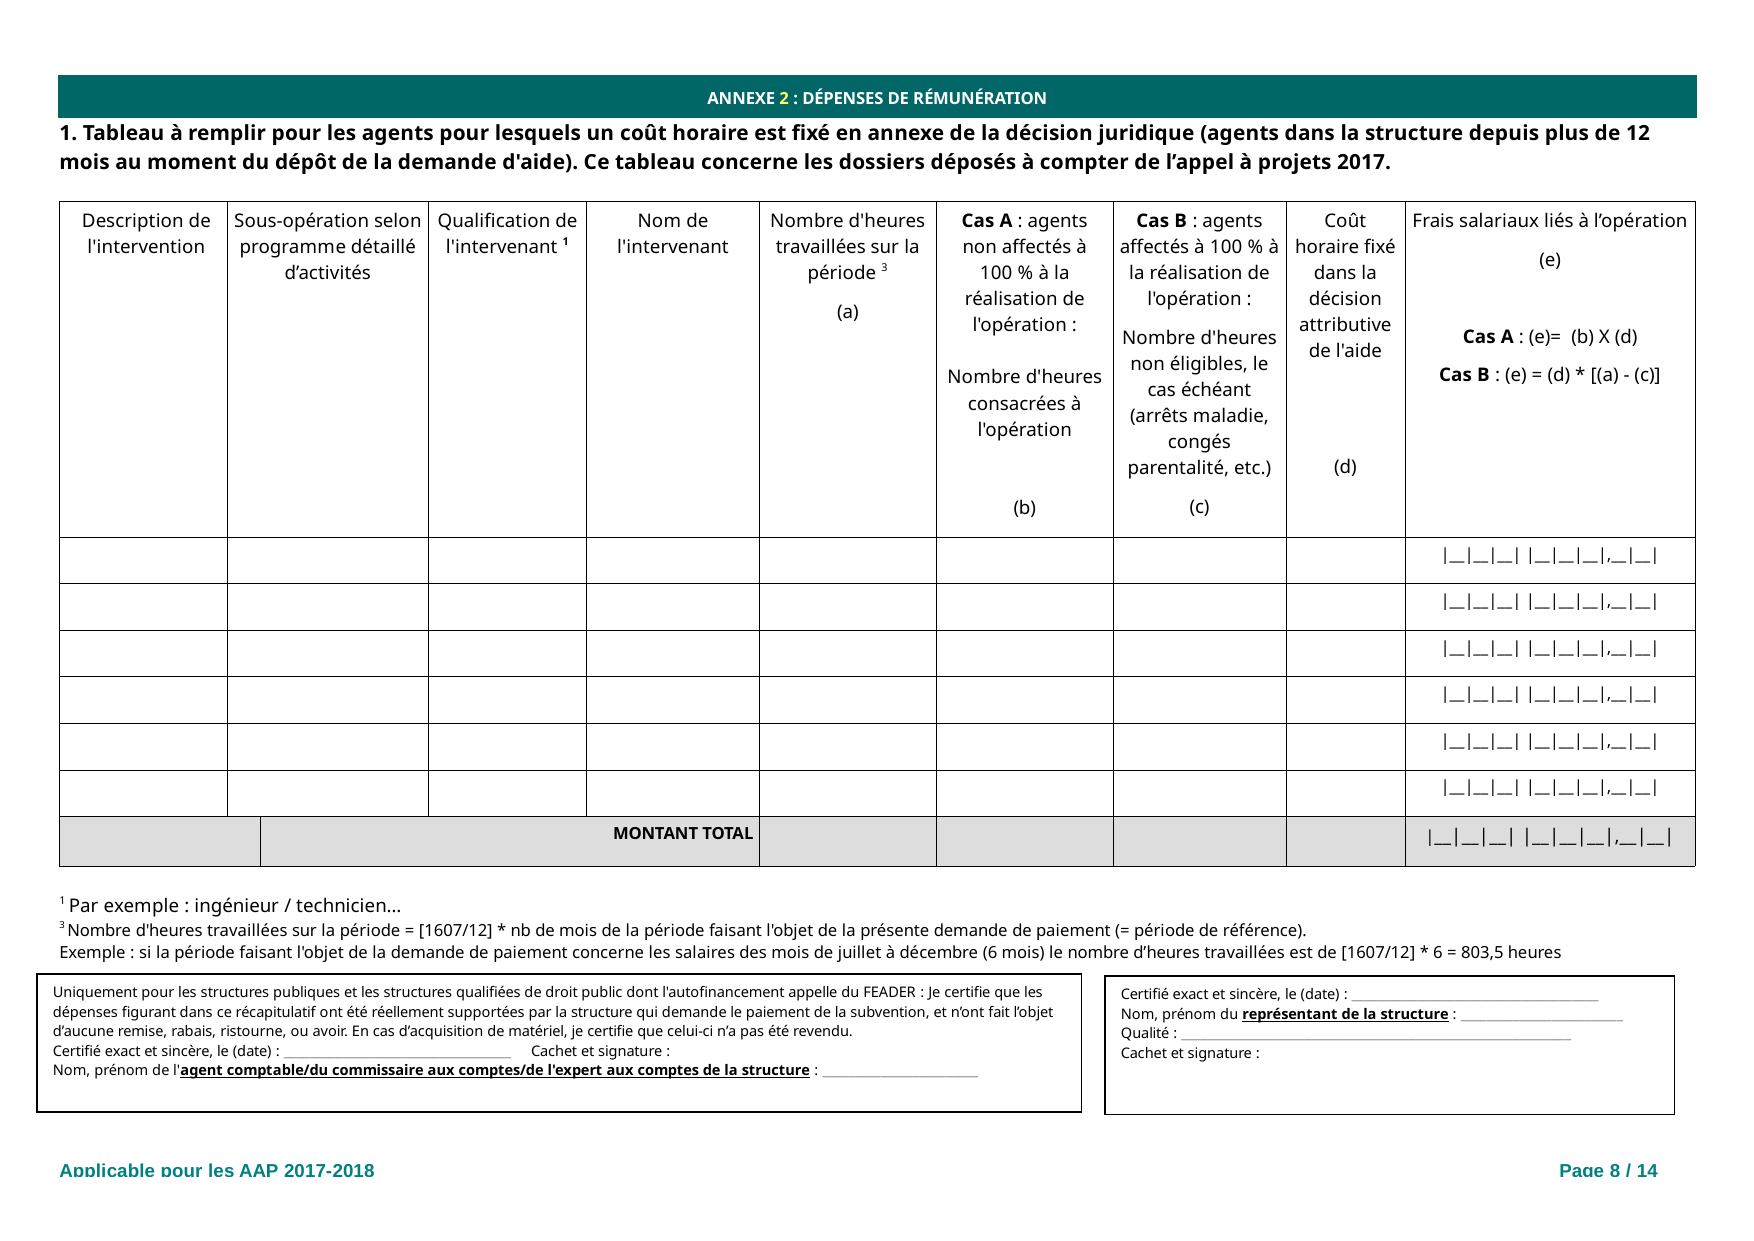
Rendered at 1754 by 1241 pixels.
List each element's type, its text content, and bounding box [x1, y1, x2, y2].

table_cell |__|__|__| |__|__|__|,__|__| [1406, 724, 1695, 769]
table_cell [1287, 631, 1405, 676]
table_cell [760, 771, 936, 816]
table_cell [60, 631, 227, 676]
table_cell [937, 817, 1113, 866]
table_cell [760, 677, 936, 723]
table_cell [1114, 771, 1286, 816]
table_cell [228, 724, 428, 769]
text 1 Par exemple : ingénieur / technicien… [59, 892, 1695, 918]
text 1. Tableau à remplir pour les agents pour lesquels un coût horaire est fixé en annexe de la décision juridique (agents dans la structure depuis plus de 12 mois au moment du dépôt de la demande d'aide). Ce tableau concerne les dossiers déposés à compter de l’appel à projets 2017. [59, 118, 1695, 175]
table_cell [1114, 677, 1286, 723]
table_cell |__|__|__| |__|__|__|,__|__| [1406, 677, 1695, 723]
table_cell [1114, 584, 1286, 630]
table_cell [760, 584, 936, 630]
table_cell [228, 538, 428, 583]
table_header ANNEXE 2 : Dépenses DE RémunératioN [61, 78, 1693, 115]
table_cell [228, 631, 428, 676]
table_cell [937, 724, 1113, 769]
table_cell [1114, 538, 1286, 583]
text Certifié exact et sincère, le (date) : ___________________________________ Cachet et signature : [53, 1040, 1066, 1060]
text Exemple : si la période faisant l'objet de la demande de paiement concerne les salaires des mois de juillet à décembre (6 mois) le nombre d’heures travaillées est de [1607/12] * 6 = 803,5 heures [59, 941, 1695, 963]
table_cell [1287, 817, 1405, 866]
table_header Frais salariaux liés à l’opération (e) Cas A : (e)= (b) X (d) Cas B : (e) = (d) * [(a) - (c)] [1406, 202, 1695, 537]
text Qualité : ____________________________________________________________ [1121, 1023, 1658, 1043]
text Nom, prénom de l'agent comptable/du commissaire aux comptes/de l'expert aux comptes de la structure : ________________________ [53, 1060, 1066, 1079]
table_cell [60, 771, 227, 816]
table_cell |__|__|__| |__|__|__|,__|__| [1406, 584, 1695, 630]
table_cell [60, 538, 227, 583]
table_cell [587, 584, 759, 630]
table_cell [937, 771, 1113, 816]
table_cell [937, 631, 1113, 676]
table_cell |__|__|__| |__|__|__|,__|__| [1406, 817, 1695, 866]
table_header Sous-opération selon programme détaillé d’activités [228, 202, 428, 537]
table_cell [1287, 538, 1405, 583]
table_cell [1114, 817, 1286, 866]
table_cell [60, 677, 227, 723]
table_header Coût horaire fixé dans la décision attributive de l'aide (d) [1287, 202, 1405, 537]
table_cell [1287, 771, 1405, 816]
table_cell |__|__|__| |__|__|__|,__|__| [1406, 631, 1695, 676]
table_cell [760, 817, 936, 866]
table_header Description de l'intervention [60, 202, 227, 537]
table_cell [587, 724, 759, 769]
table_cell [429, 771, 586, 816]
table_cell [587, 677, 759, 723]
text Cachet et signature : [1121, 1043, 1658, 1062]
table_cell [429, 677, 586, 723]
text Certifié exact et sincère, le (date) : ______________________________________ [1121, 984, 1658, 1004]
table_header Nom de l'intervenant [587, 202, 759, 537]
table_header Nombre d'heures travaillées sur la période 3 (a) [760, 202, 936, 537]
table_cell [228, 771, 428, 816]
table_cell [60, 584, 227, 630]
table_cell [429, 724, 586, 769]
text Nom, prénom du représentant de la structure : _________________________ [1121, 1004, 1658, 1023]
table_header Qualification de l'intervenant 1 [429, 202, 586, 537]
table_cell [1287, 677, 1405, 723]
table_cell |__|__|__| |__|__|__|,__|__| [1406, 771, 1695, 816]
table_cell |__|__|__| |__|__|__|,__|__| [1406, 538, 1695, 583]
table_cell [1287, 724, 1405, 769]
table_cell [429, 538, 586, 583]
table_cell [228, 584, 428, 630]
table_cell [429, 631, 586, 676]
table_cell [587, 538, 759, 583]
table_cell [937, 538, 1113, 583]
table_cell [60, 817, 260, 866]
table_cell [228, 677, 428, 723]
table_cell [587, 771, 759, 816]
text Uniquement pour les structures publiques et les structures qualifiées de droit public dont l'autofinancement appelle du FEADER : Je certifie que les dépenses figurant dans ce récapitulatif ont été réellement supportées par la structure qui demande le paiement de la subvention, et n’ont fait l’objet d’aucune remise, rabais, ristourne, ou avoir. En cas d’acquisition de matériel, je certifie que celui-ci n’a pas été revendu. [53, 982, 1066, 1040]
table_cell [60, 724, 227, 769]
table_cell [760, 631, 936, 676]
table_cell [1114, 631, 1286, 676]
table_header Cas B : agents affectés à 100 % à la réalisation de l'opération : Nombre d'heures non éligibles, le cas échéant (arrêts maladie, congés parentalité, etc.) (c) [1114, 202, 1286, 537]
table_cell MONTANT TOTAL [261, 817, 759, 866]
table_cell [1114, 724, 1286, 769]
text 3 Nombre d'heures travaillées sur la période = [1607/12] * nb de mois de la période faisant l'objet de la présente demande de paiement (= période de référence). [59, 918, 1695, 941]
table_header Cas A : agents non affectés à 100 % à la réalisation de l'opération : Nombre d'heures consacrées à l'opération (b) [937, 202, 1113, 537]
table_cell [760, 724, 936, 769]
table_cell [937, 584, 1113, 630]
table_cell [1287, 584, 1405, 630]
table_cell [587, 631, 759, 676]
table_cell [760, 538, 936, 583]
table_cell [937, 677, 1113, 723]
table_cell [429, 584, 586, 630]
